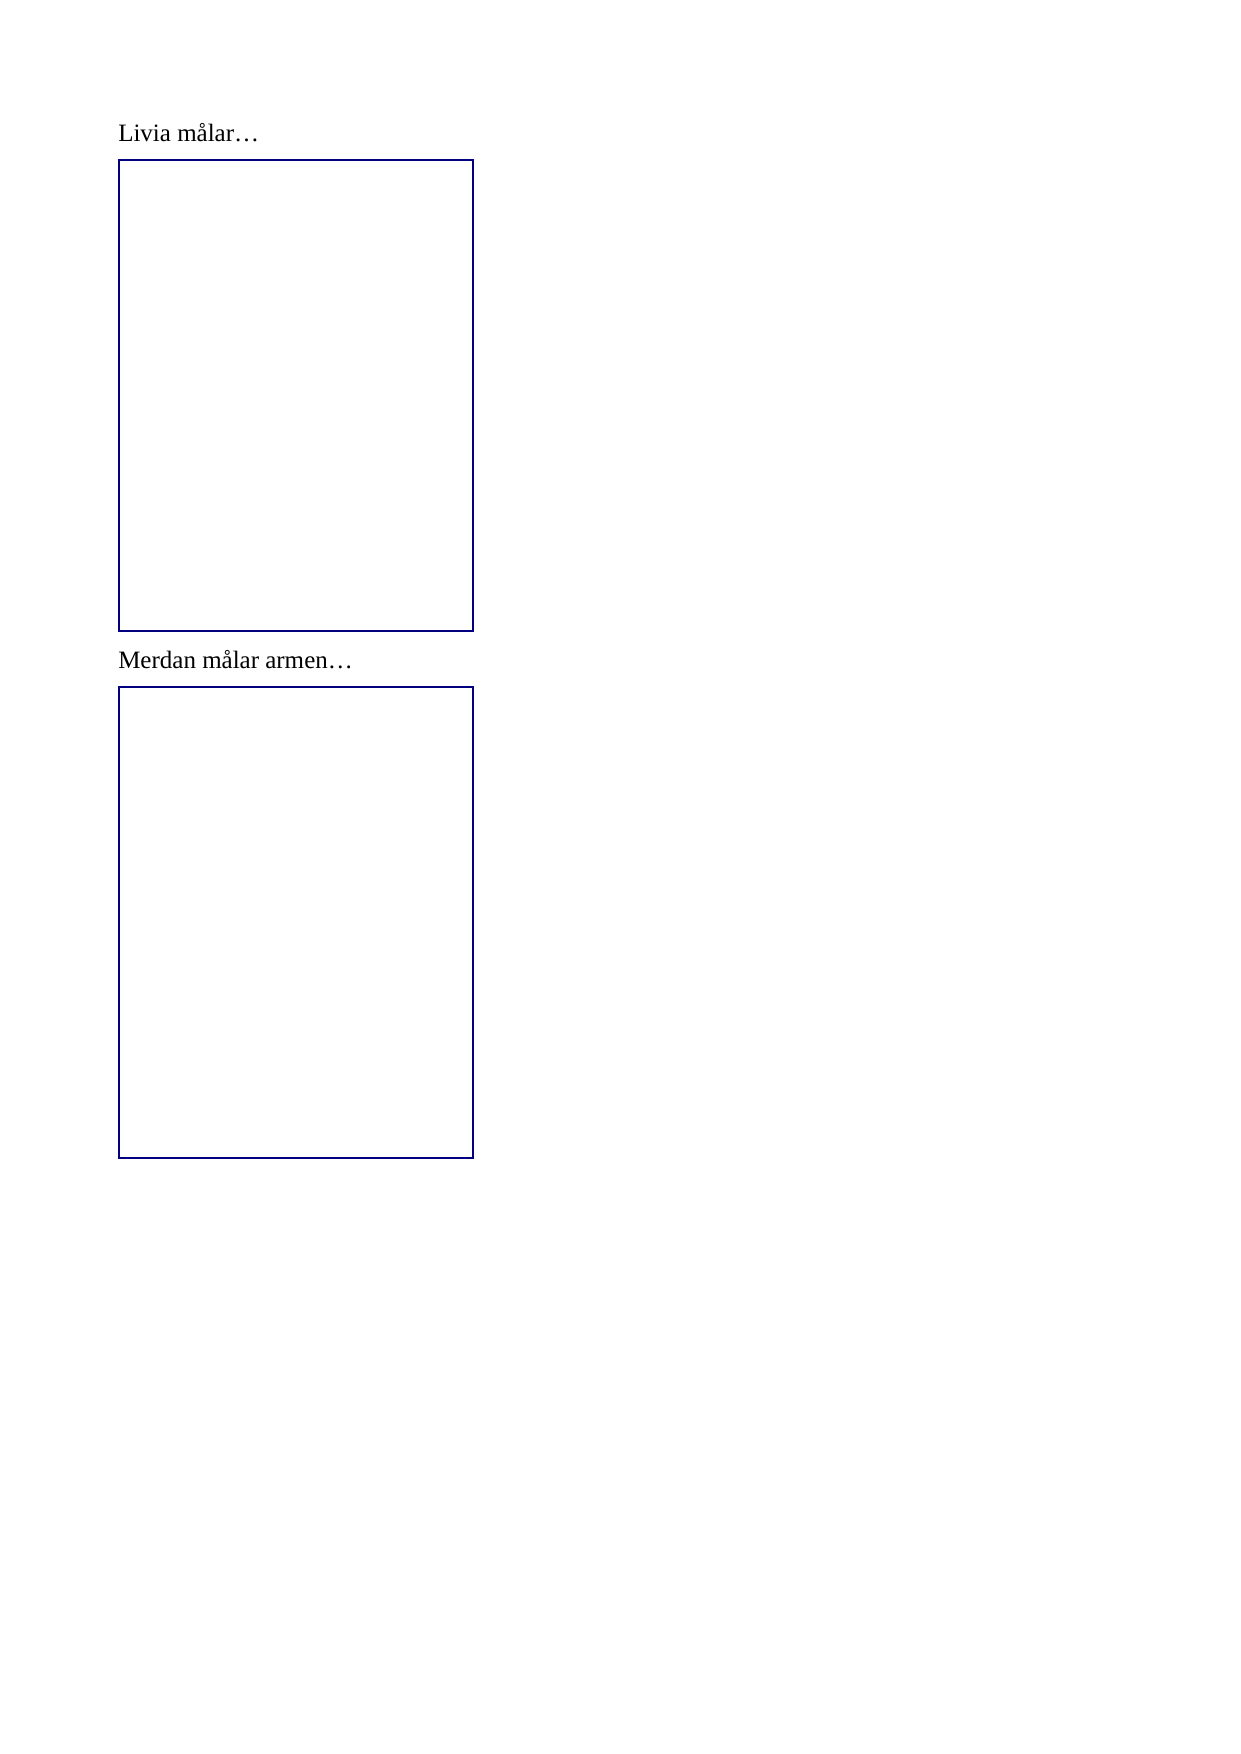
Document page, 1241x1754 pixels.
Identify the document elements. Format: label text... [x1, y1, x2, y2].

text Merdan målar armen… [118, 645, 1122, 673]
text Livia målar… [118, 118, 1122, 147]
